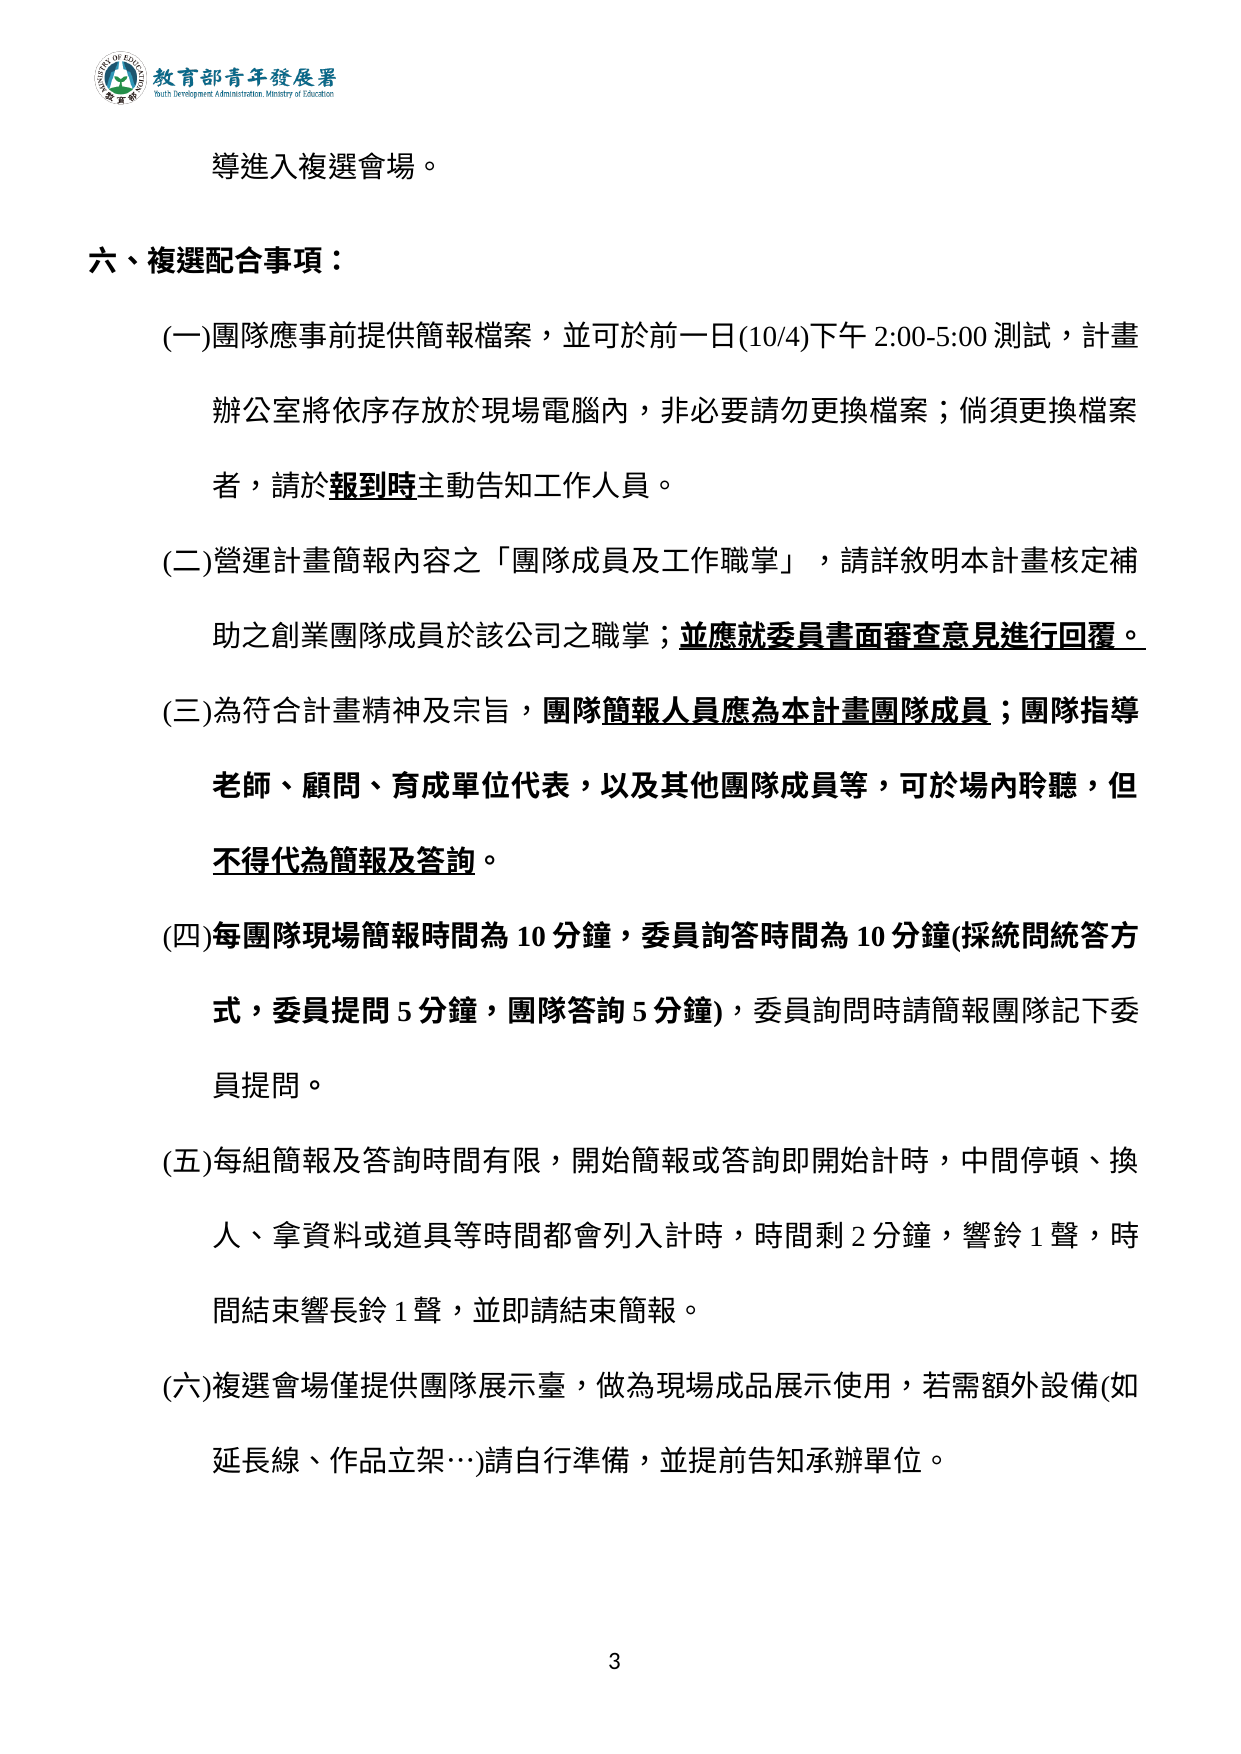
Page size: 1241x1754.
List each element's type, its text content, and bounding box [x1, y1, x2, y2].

text (四)每團隊現場簡報時間為10分鐘，委員詢答時間為10分鐘(採統問統答方式，委員提問5分鐘，團隊答詢5分鐘)，委員詢問時請簡報團隊記下委員提問。 [162, 896, 1140, 1121]
text 六、複選配合事項： [89, 221, 1140, 296]
text (五)每組簡報及答詢時間有限，開始簡報或答詢即開始計時，中間停頓、換人、拿資料或道具等時間都會列入計時，時間剩2分鐘，響鈴1聲，時間結束響長鈴1聲，並即請結束簡報。 [162, 1121, 1140, 1346]
list 導進入複選會場。 [162, 127, 1140, 202]
text (三)為符合計畫精神及宗旨，團隊簡報人員應為本計畫團隊成員；團隊指導老師、顧問、育成單位代表，以及其他團隊成員等，可於場內聆聽，但不得代為簡報及答詢。 [162, 671, 1140, 896]
text (二)營運計畫簡報內容之「團隊成員及工作職掌」，請詳敘明本計畫核定補助之創業團隊成員於該公司之職掌；並應就委員書面審查意見進行回覆。 [162, 521, 1140, 671]
text (一)團隊應事前提供簡報檔案，並可於前一日(10/4)下午2:00-5:00測試，計畫辦公室將依序存放於現場電腦內，非必要請勿更換檔案；倘須更換檔案者，請於報到時主動告知工作人員。 [162, 296, 1140, 521]
picture [88, 47, 341, 108]
text (六)複選會場僅提供團隊展示臺，做為現場成品展示使用，若需額外設備(如延長線、作品立架…)請自行準備，並提前告知承辦單位。 [162, 1346, 1140, 1496]
